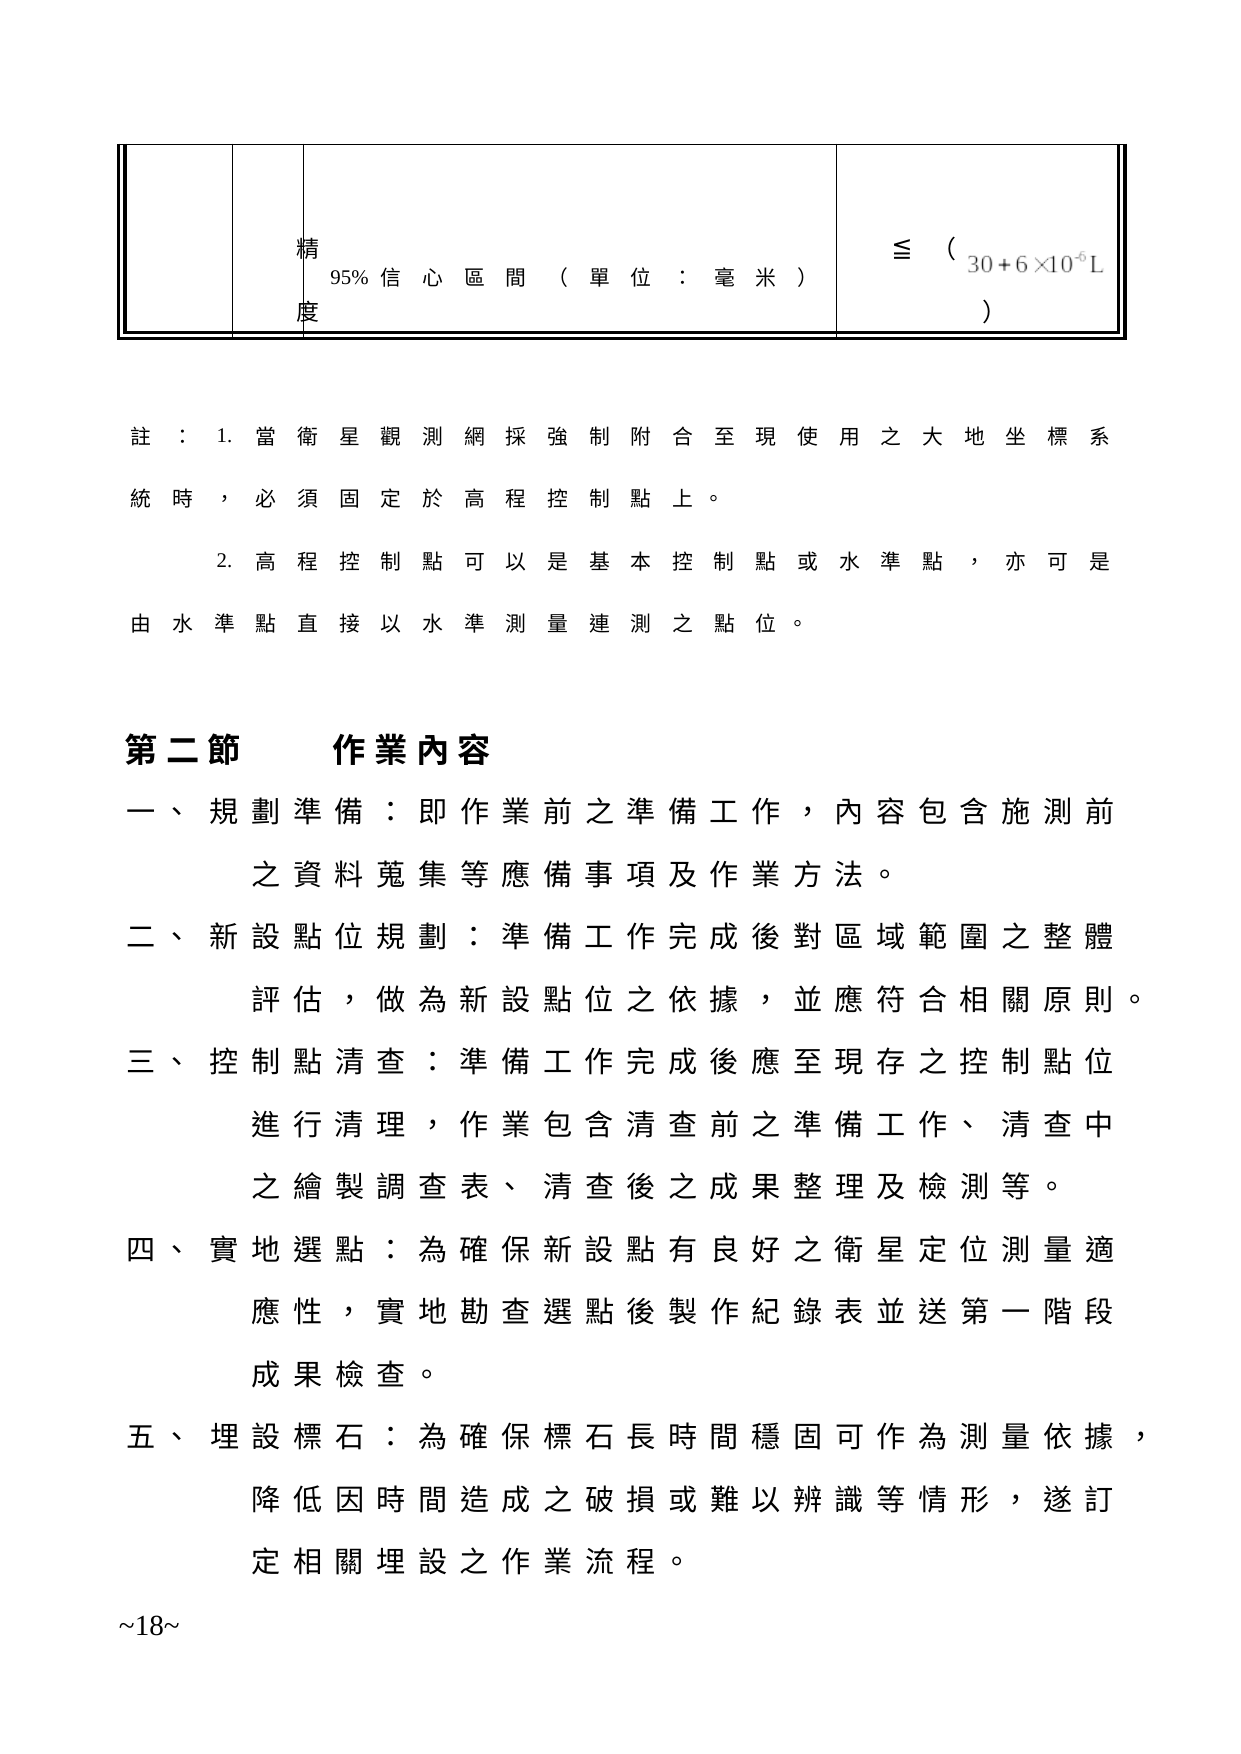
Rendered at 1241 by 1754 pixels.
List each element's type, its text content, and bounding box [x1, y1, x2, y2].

text 一、規劃準備：即作業前之準備工作，內容包含施測前之資料蒐集等應備事項及作業方法。 [120, 768, 1120, 893]
text 2.高程控制點可以是基本控制點或水準點，亦可是由水準點直接以水準測量連測之點位。 [120, 518, 1120, 643]
table_cell 95%信心區間（單位：毫米） [304, 145, 836, 331]
table_cell [127, 145, 232, 331]
table_cell ≦（） [837, 145, 1117, 331]
text 三、控制點清查：準備工作完成後應至現存之控制點位進行清理，作業包含清查前之準備工作、清查中之繪製調查表、清查後之成果整理及檢測等。 [120, 1018, 1120, 1206]
text 五、埋設標石：為確保標石長時間穩固可作為測量依據，降低因時間造成之破損或難以辨識等情形，遂訂定相關埋設之作業流程。 [120, 1393, 1120, 1581]
table_cell 成果精度 [233, 145, 303, 331]
text 註：1.當衛星觀測網採強制附合至現使用之大地坐標系統時，必須固定於高程控制點上。 [120, 393, 1120, 518]
text 二、新設點位規劃：準備工作完成後對區域範圍之整體評估，做為新設點位之依據，並應符合相關原則。 [120, 893, 1120, 1018]
text 四、實地選點：為確保新設點有良好之衛星定位測量適應性，實地勘查選點後製作紀錄表並送第一階段成果檢查。 [120, 1206, 1120, 1393]
text 第二節 作業內容 [120, 706, 1120, 768]
